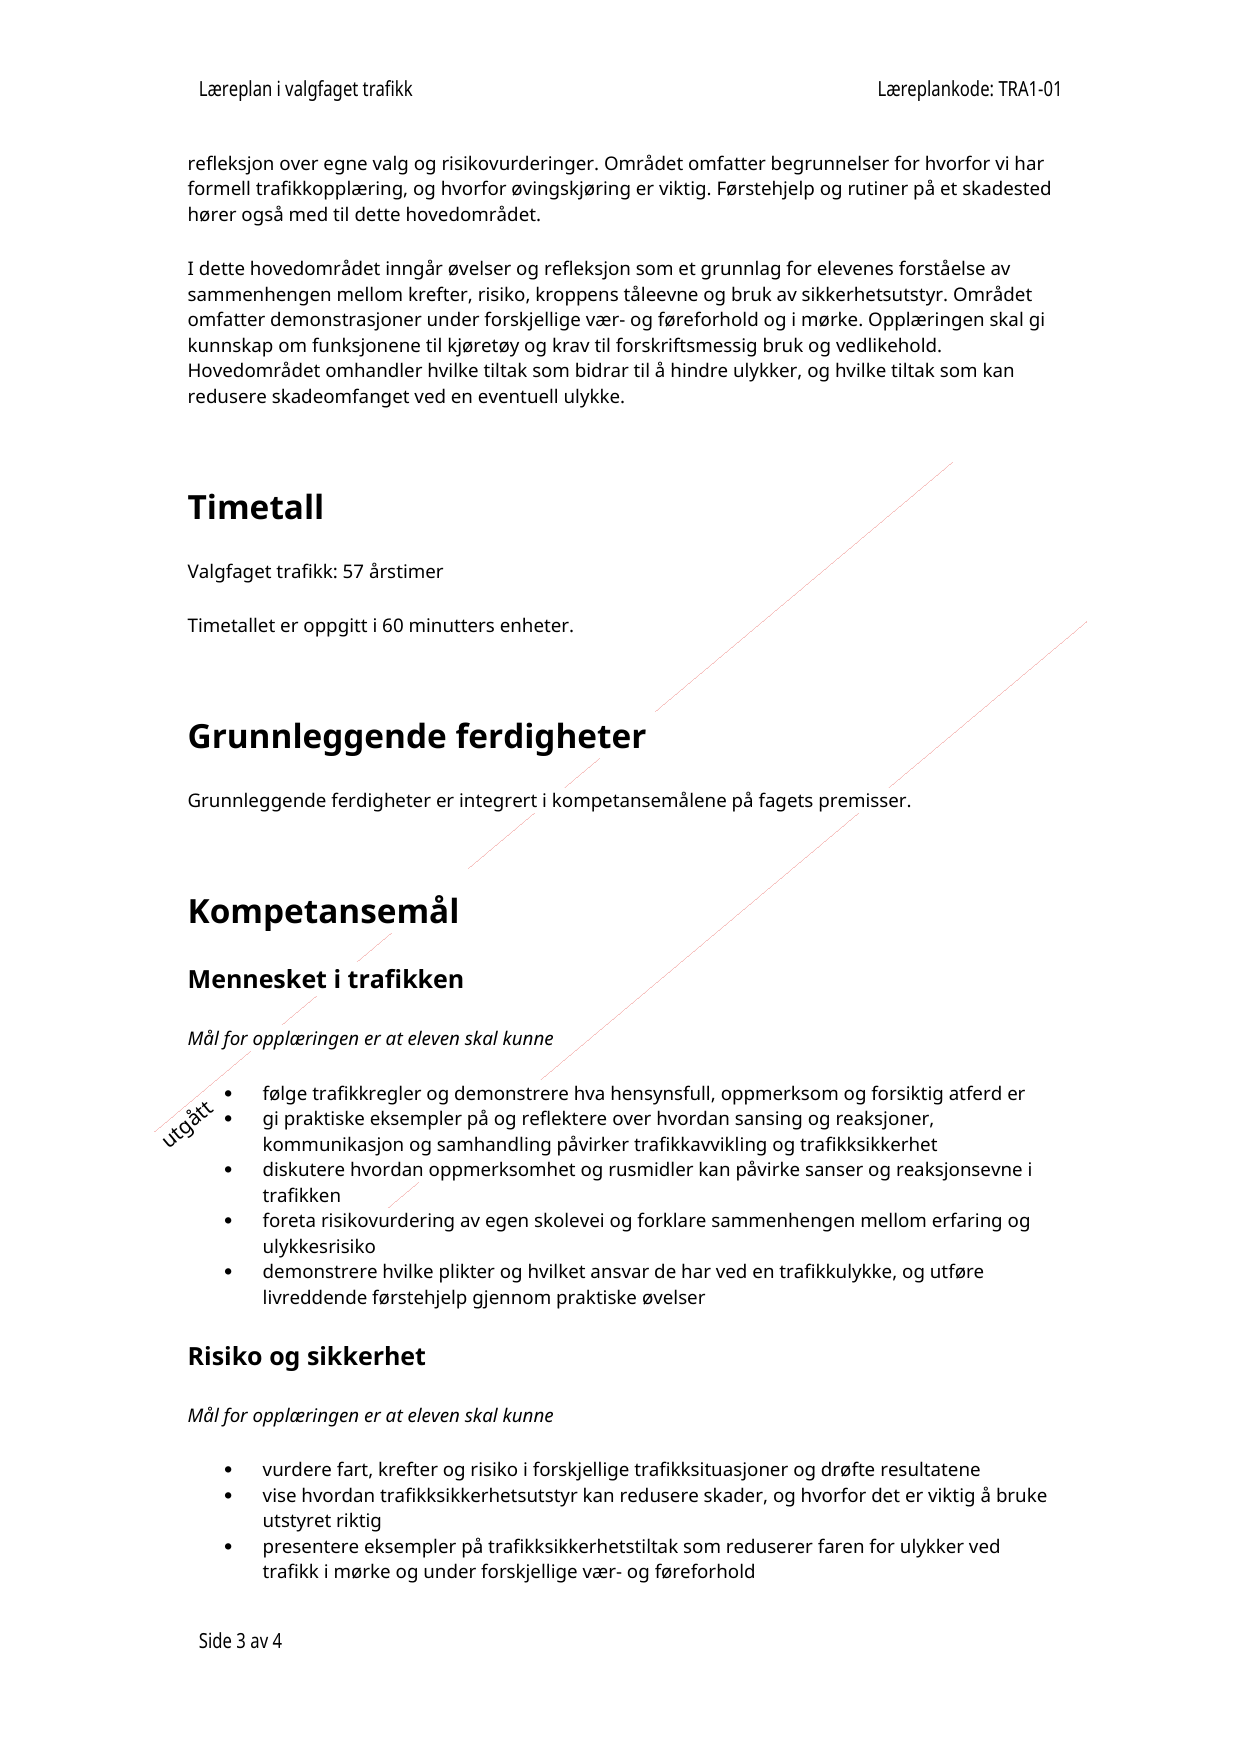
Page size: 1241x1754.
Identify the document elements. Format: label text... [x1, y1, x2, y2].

subtitle Risiko og sikkerhet [426, 1339, 1053, 1373]
list diskutere hvordan oppmerksomhet og rusmidler kan påvirke sanser og reaksjonsevne i trafikken [390, 1157, 1053, 1208]
subtitle Mennesket i trafikken [464, 962, 679, 996]
text Timetallet er oppgitt i 60 minutters enheter. [745, 613, 1053, 638]
text Valgfaget trafikk: 57 årstimer [810, 558, 1053, 583]
list vise hvordan trafikksikkerhetsutstyr kan redusere skader, og hvorfor det er viktig å bruke utstyret riktig [382, 1508, 1053, 1533]
text I dette hovedområdet inngår øvelser og refleksjon som et grunnlag for elevenes forståelse av sammenhengen mellom krefter, risiko, kroppens tåleevne og bruk av sikkerhetsutstyr. Området omfatter demonstrasjoner under forskjellige vær- og føreforhold og i mørke. Opplæringen skal gi kunnskap om funksjonene til kjøretøy og krav til forskriftsmessig bruk og vedlikehold. Hovedområdet omhandler hvilke tiltak som bidrar til å hindre ulykker, og hvilke tiltak som kan redusere skadeomfanget ved en eventuell ulykke. [625, 256, 1053, 409]
list demonstrere hvilke plikter og hvilket ansvar de har ved en trafikkulykke, og utføre livreddende førstehjelp gjennom praktiske øvelser [706, 1259, 1053, 1310]
text Timetallet er oppgitt i 60 minutters enheter. [574, 613, 771, 638]
list diskutere hvordan oppmerksomhet og rusmidler kan påvirke sanser og reaksjonsevne i trafikken [341, 1182, 417, 1208]
list presentere eksempler på trafikksikkerhetstiltak som reduserer faren for ulykker ved trafikk i mørke og under forskjellige vær- og føreforhold [756, 1533, 1053, 1584]
list foreta risikovurdering av egen skolevei og forklare sammenhengen mellom erfaring og ulykkesrisiko [381, 1208, 1053, 1259]
subtitle Grunnleggende ferdigheter [187, 667, 707, 758]
list diskutere hvordan oppmerksomhet og rusmidler kan påvirke sanser og reaksjonsevne i trafikken [225, 1157, 263, 1208]
text Mål for opplæringen er at eleven skal kunne [561, 1402, 1053, 1428]
subtitle Kompetansemål [468, 842, 822, 933]
text Grunnleggende ferdigheter er integrert i kompetansemålene på fagets premisser. [890, 787, 1053, 813]
text Mål for opplæringen er at eleven skal kunne [577, 1025, 1053, 1051]
subtitle [926, 667, 1053, 758]
subtitle Timetall [333, 438, 1053, 529]
subtitle Mennesket i trafikken [642, 962, 1053, 996]
subtitle [655, 667, 1031, 758]
list gi praktiske eksempler på og reflektere over hvordan sansing og reaksjoner, kommunikasjon og samhandling påvirker trafikkavvikling og trafikksikkerhet [938, 1106, 1053, 1157]
text Valgfaget trafikk: 57 årstimer [444, 558, 836, 583]
subtitle Kompetansemål [468, 842, 498, 867]
text Hovedområdet omfatter forståelse for hvorfor vi har trafikkregler, og hva elevene selv kan gjøre for å bidra til en effektiv og sikker trafikkavvikling. Bevissthet om betydningen av kommunikasjon og samhandling i trafikken er sentralt. Prosessen som foregår når vi sanser, oppfatter, beslutter, reagerer og automatiserer handlinger, inngår i dette hovedområdet. Det inneholder også refleksjon over egne valg og risikovurderinger. Området omfatter begrunnelser for hvorfor vi har formell trafikkopplæring, og hvorfor øvingskjøring er viktig. Førstehjelp og rutiner på et skadested hører også med til dette hovedområdet. [541, 150, 1053, 227]
text Mål for opplæringen er at eleven skal kunne [561, 1025, 604, 1051]
subtitle Kompetansemål [717, 842, 1053, 933]
